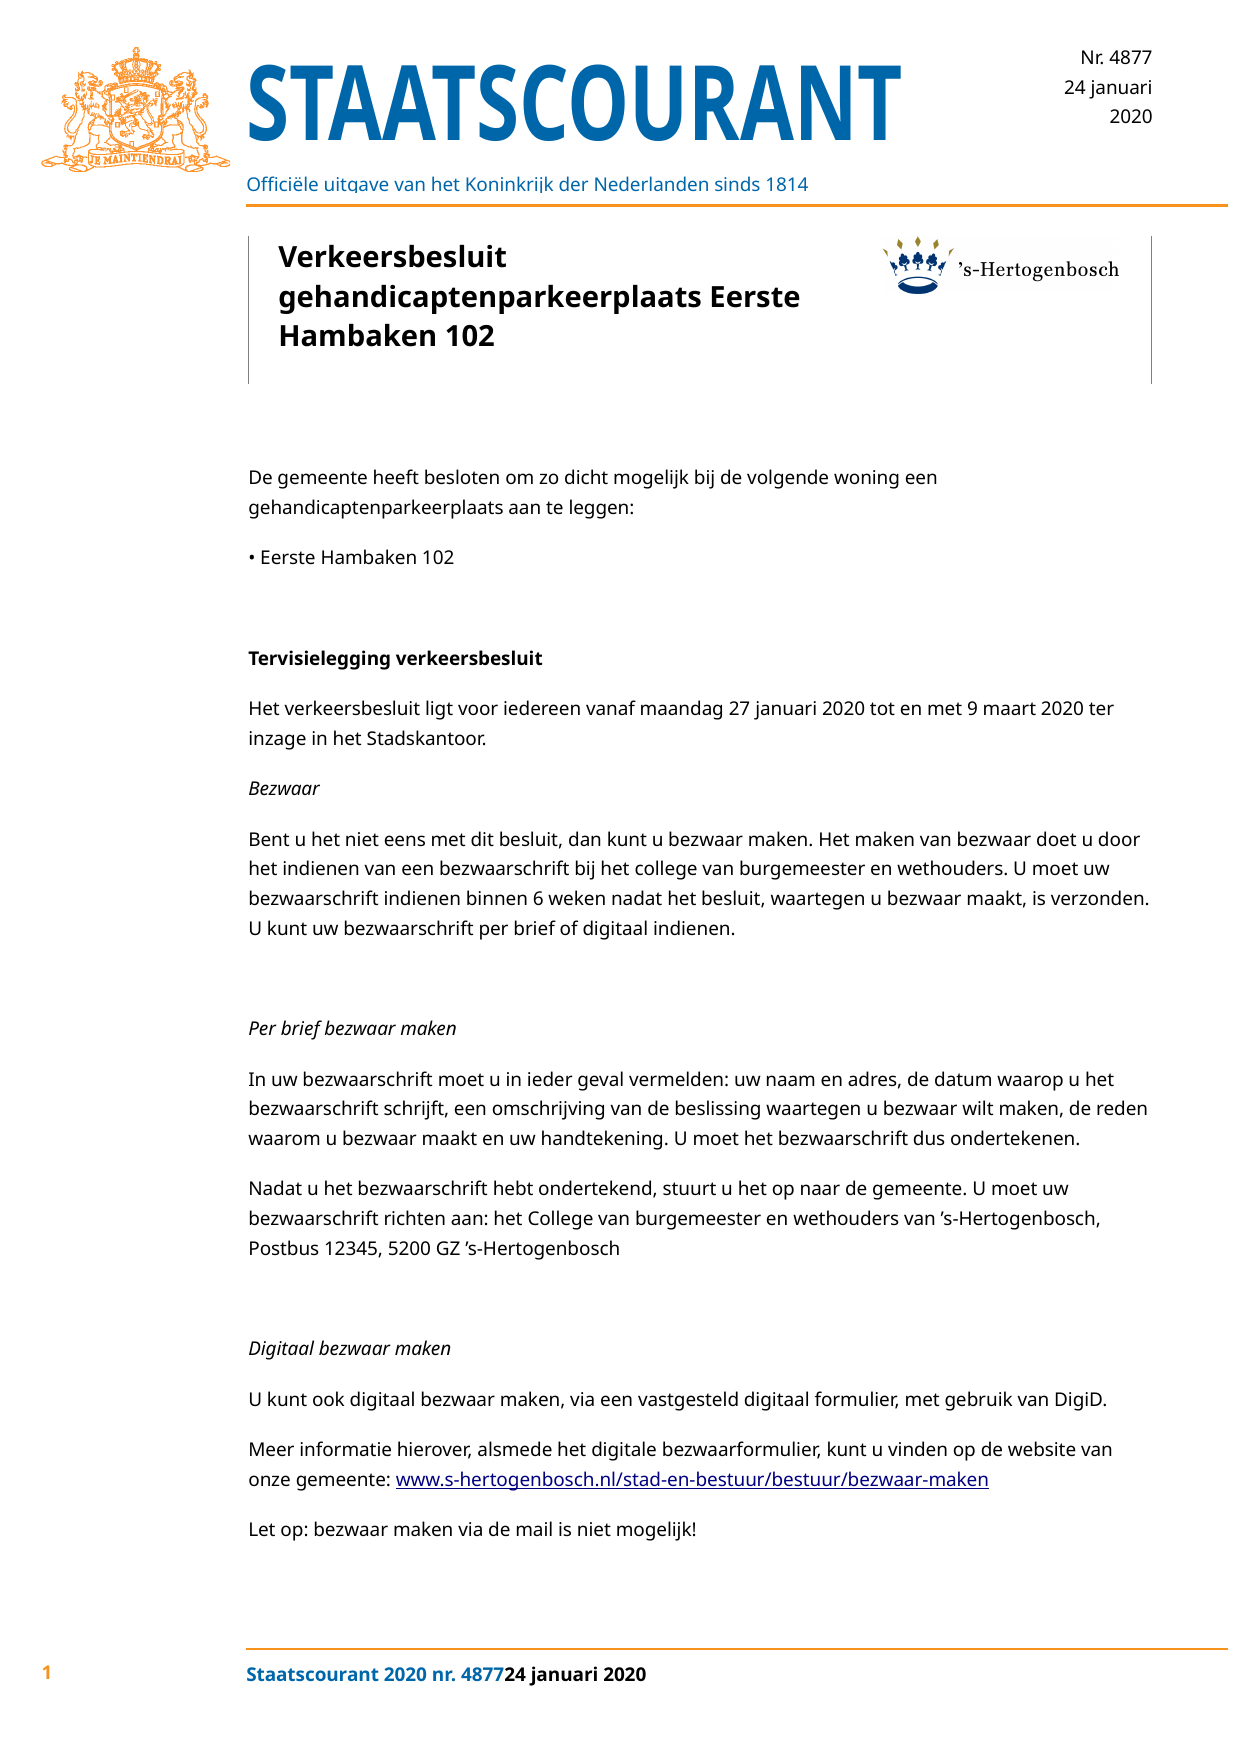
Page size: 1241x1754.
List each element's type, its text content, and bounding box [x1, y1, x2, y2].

text Bezwaar [248, 776, 1152, 801]
picture [882, 236, 1119, 294]
text In uw bezwaarschrift moet u in ieder geval vermelden: uw naam en adres, de datum waarop u het bezwaarschrift schrijft, een omschrijving van de beslissing waartegen u bezwaar wilt maken, de reden waarom u bezwaar maakt en uw handtekening. U moet het bezwaarschrift dus ondertekenen. [248, 1066, 1152, 1151]
text Per brief bezwaar maken [248, 1016, 1152, 1041]
text De gemeente heeft besloten om zo dicht mogelijk bij de volgende woning een gehandicaptenparkeerplaats aan te leggen: [248, 464, 1152, 520]
text Meer informatie hierover, alsmede het digitale bezwaarformulier, kunt u vinden op de website van onze gemeente: www.s-hertogenbosch.nl/stad-en-bestuur/bestuur/bezwaar-maken [248, 1436, 1152, 1492]
table_header [850, 236, 882, 293]
text Nadat u het bezwaarschrift hebt ondertekend, stuurt u het op naar de gemeente. U moet uw bezwaarschrift richten aan: het College van burgemeester en wethouders van ’s-Hertogenbosch, Postbus 12345, 5200 GZ ’s-Hertogenbosch [248, 1176, 1152, 1261]
picture [41, 47, 231, 172]
text Bent u het niet eens met dit besluit, dan kunt u bezwaar maken. Het maken van bezwaar doet u door het indienen van een bezwaarschrift bij het college van burgemeester en wethouders. U moet uw bezwaarschrift indienen binnen 6 weken nadat het besluit, waartegen u bezwaar maakt, is verzonden. U kunt uw bezwaarschrift per brief of digitaal indienen. [248, 826, 1152, 941]
text • Eerste Hambaken 102 [248, 544, 1152, 570]
text Tervisielegging verkeersbesluit [248, 645, 1152, 671]
table_header [1119, 236, 1151, 293]
table_header [850, 294, 1151, 384]
text U kunt ook digitaal bezwaar maken, via een vastgesteld digitaal formulier, met gebruik van DigiD. [248, 1386, 1152, 1412]
text Let op: bezwaar maken via de mail is niet mogelijk! [248, 1516, 1152, 1542]
table_header Verkeersbesluit gehandicaptenparkeerplaats Eerste Hambaken 102 [249, 236, 850, 384]
text Digitaal bezwaar maken [248, 1336, 1152, 1361]
text Het verkeersbesluit ligt voor iedereen vanaf maandag 27 januari 2020 tot en met 9 maart 2020 ter inzage in het Stadskantoor. [248, 696, 1152, 751]
